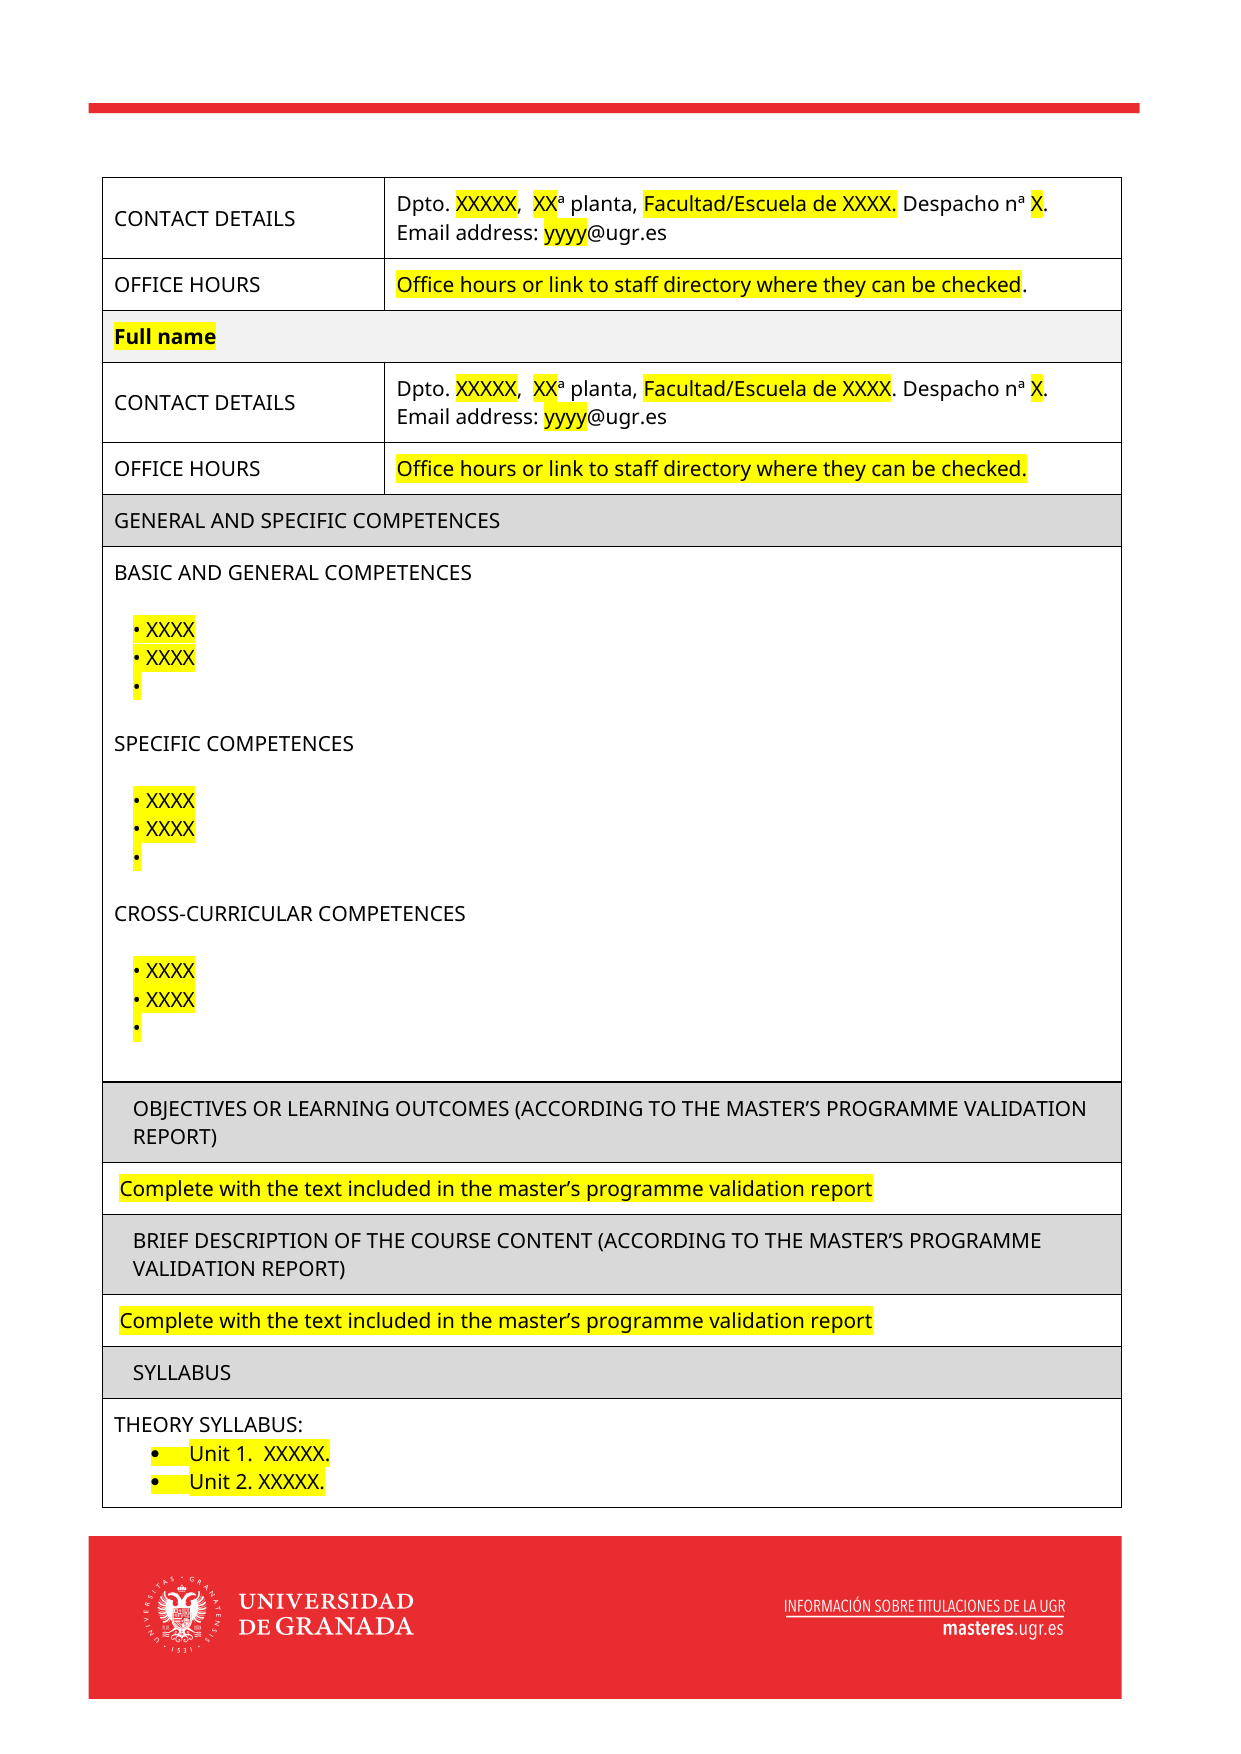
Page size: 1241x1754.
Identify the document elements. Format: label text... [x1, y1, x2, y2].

table_cell GENERAL AND SPECIFIC COMPETENCES [103, 495, 1121, 546]
table_cell OBJECTIVES OR LEARNING OUTCOMES (ACCORDING TO THE MASTER’S PROGRAMME VALIDATION REPORT) [103, 1083, 1121, 1162]
table_cell Contact details [103, 363, 384, 442]
picture [88, 1536, 1122, 1699]
table_cell Dpto. XXXXX, XXª planta, Facultad/Escuela de XXXX. Despacho nª X. Email address: yyyy@ugr.es [385, 178, 1121, 258]
table_cell Complete with the text included in the master’s programme validation report [103, 1295, 1121, 1346]
table_cell SYLLABUS [103, 1347, 1121, 1398]
table_cell Office hours or link to staff directory where they can be checked. [385, 259, 1121, 309]
table_cell Complete with the text included in the master’s programme validation report [103, 1163, 1121, 1214]
table_cell Full name [103, 311, 1121, 362]
table_cell OFFICE HOURS [103, 259, 384, 309]
table_cell BRIEF DESCRIPTION OF THE COURSE CONTENT (ACCORDING TO THE MASTER’S PROGRAMME VALIDATION REPORT) [103, 1215, 1121, 1294]
picture [88, 103, 1140, 172]
table_cell Office hours or link to staff directory where they can be checked. [385, 443, 1121, 494]
table_cell Contact details [103, 178, 384, 258]
table_cell BASIC AND GENERAL COMPETENCES • XXXX • XXXX • SPECIFIC COMPETENCES • XXXX • XXXX • CROSS-CURRICULAR COMPETENCES • XXXX • XXXX • [103, 547, 1121, 1081]
table_cell THEORY SYLLABUS: Unit 1. XXXXX. Unit 2. XXXXX. Unit 3. XXXXX. Unit 4. XXXXX. Unit 5. XXXXX. […] PRACTICAL SYLLABUS Seminars/Workshops XXX […] LABORATORY SESSIONS Session 1. XXXXX. Session 2. XXXXX. Session 3. XXXXX. […] FIELDWORK Session 1. XXXXX. Session 2. XXXXX. Session 3. XXXXX. […] [103, 1399, 1121, 1507]
table_cell Dpto. XXXXX, XXª planta, Facultad/Escuela de XXXX. Despacho nª X. Email address: yyyy@ugr.es [385, 363, 1121, 442]
table_cell OFFICE HOURS [103, 443, 384, 494]
